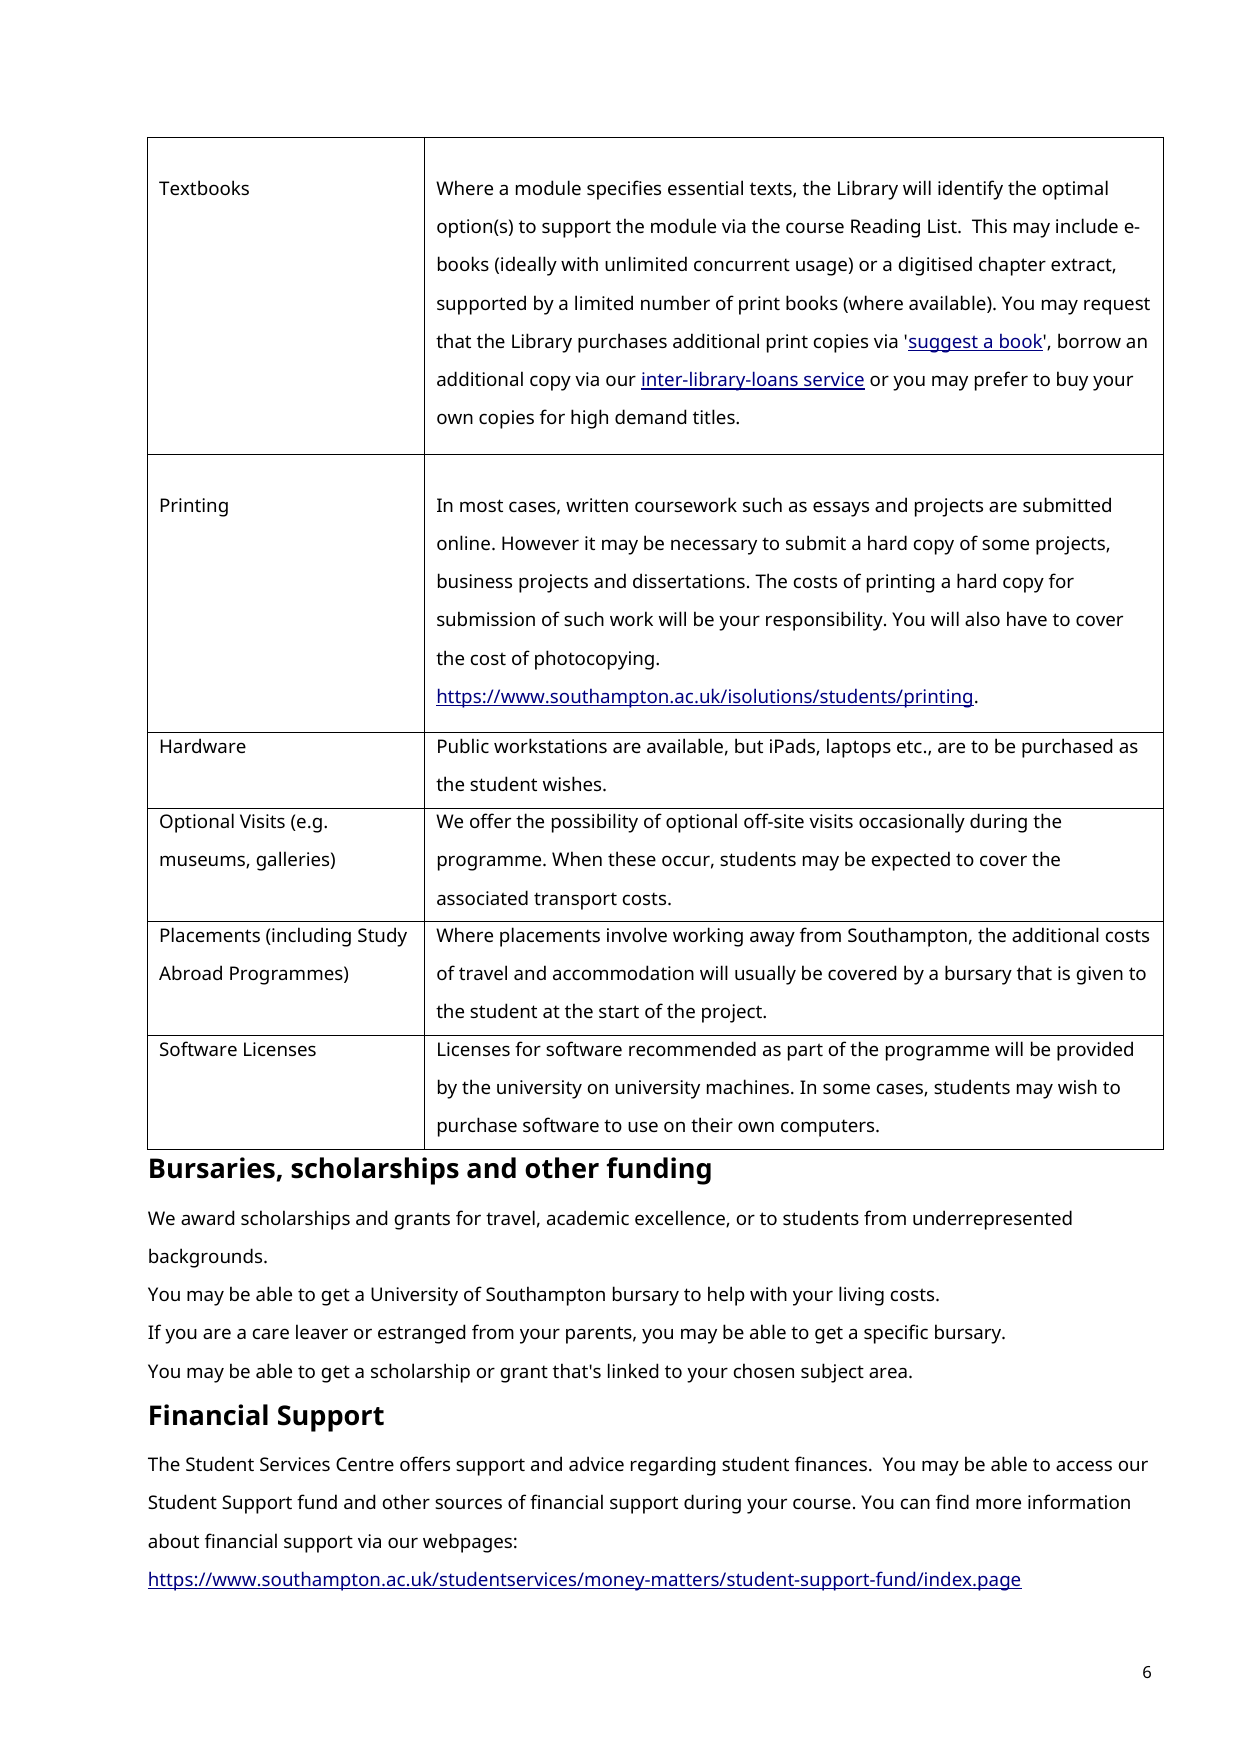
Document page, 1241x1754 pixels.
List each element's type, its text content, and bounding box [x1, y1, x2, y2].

text We award scholarships and grants for travel, academic excellence, or to students from underrepresented backgrounds. [148, 1205, 1152, 1269]
table_cell Licenses for software recommended as part of the programme will be provided by the university on university machines. In some cases, students may wish to purchase software to use on their own computers. [425, 1036, 1163, 1149]
table_cell Printing [148, 455, 424, 732]
table_cell Software Licenses [148, 1036, 424, 1149]
table_cell Placements (including Study Abroad Programmes) [148, 922, 424, 1035]
table_cell In most cases, written coursework such as essays and projects are submitted online. However it may be necessary to submit a hard copy of some projects, business projects and dissertations. The costs of printing a hard copy for submission of such work will be your responsibility. You will also have to cover the cost of photocopying. https://www.southampton.ac.uk/isolutions/students/printing. [425, 455, 1163, 732]
subtitle Bursaries, scholarships and other funding [148, 1150, 1152, 1187]
text You may be able to get a University of Southampton bursary to help with your living costs. [148, 1281, 1152, 1307]
table_cell Optional Visits (e.g. museums, galleries) [148, 809, 424, 921]
table_cell Textbooks [148, 138, 424, 453]
table_cell Public workstations are available, but iPads, laptops etc., are to be purchased as the student wishes. [425, 733, 1163, 807]
text The Student Services Centre offers support and advice regarding student finances. You may be able to access our Student Support fund and other sources of financial support during your course. You can find more information about financial support via our webpages: https://www.southampton.ac.uk/studentservices/money-matters/student-support-fund/index.page [148, 1451, 1152, 1592]
table_cell We offer the possibility of optional off-site visits occasionally during the programme. When these occur, students may be expected to cover the associated transport costs. [425, 809, 1163, 921]
table_cell Hardware [148, 733, 424, 807]
table_cell Where placements involve working away from Southampton, the additional costs of travel and accommodation will usually be covered by a bursary that is given to the student at the start of the project. [425, 922, 1163, 1035]
subtitle Financial Support [148, 1396, 1152, 1433]
text If you are a care leaver or estranged from your parents, you may be able to get a specific bursary. [148, 1320, 1152, 1345]
text You may be able to get a scholarship or grant that's linked to your chosen subject area. [148, 1358, 1152, 1383]
table_cell Where a module specifies essential texts, the Library will identify the optimal option(s) to support the module via the course Reading List. This may include e-books (ideally with unlimited concurrent usage) or a digitised chapter extract, supported by a limited number of print books (where available). You may request that the Library purchases additional print copies via 'suggest a book', borrow an additional copy via our inter-library-loans service or you may prefer to buy your own copies for high demand titles. [425, 138, 1163, 453]
